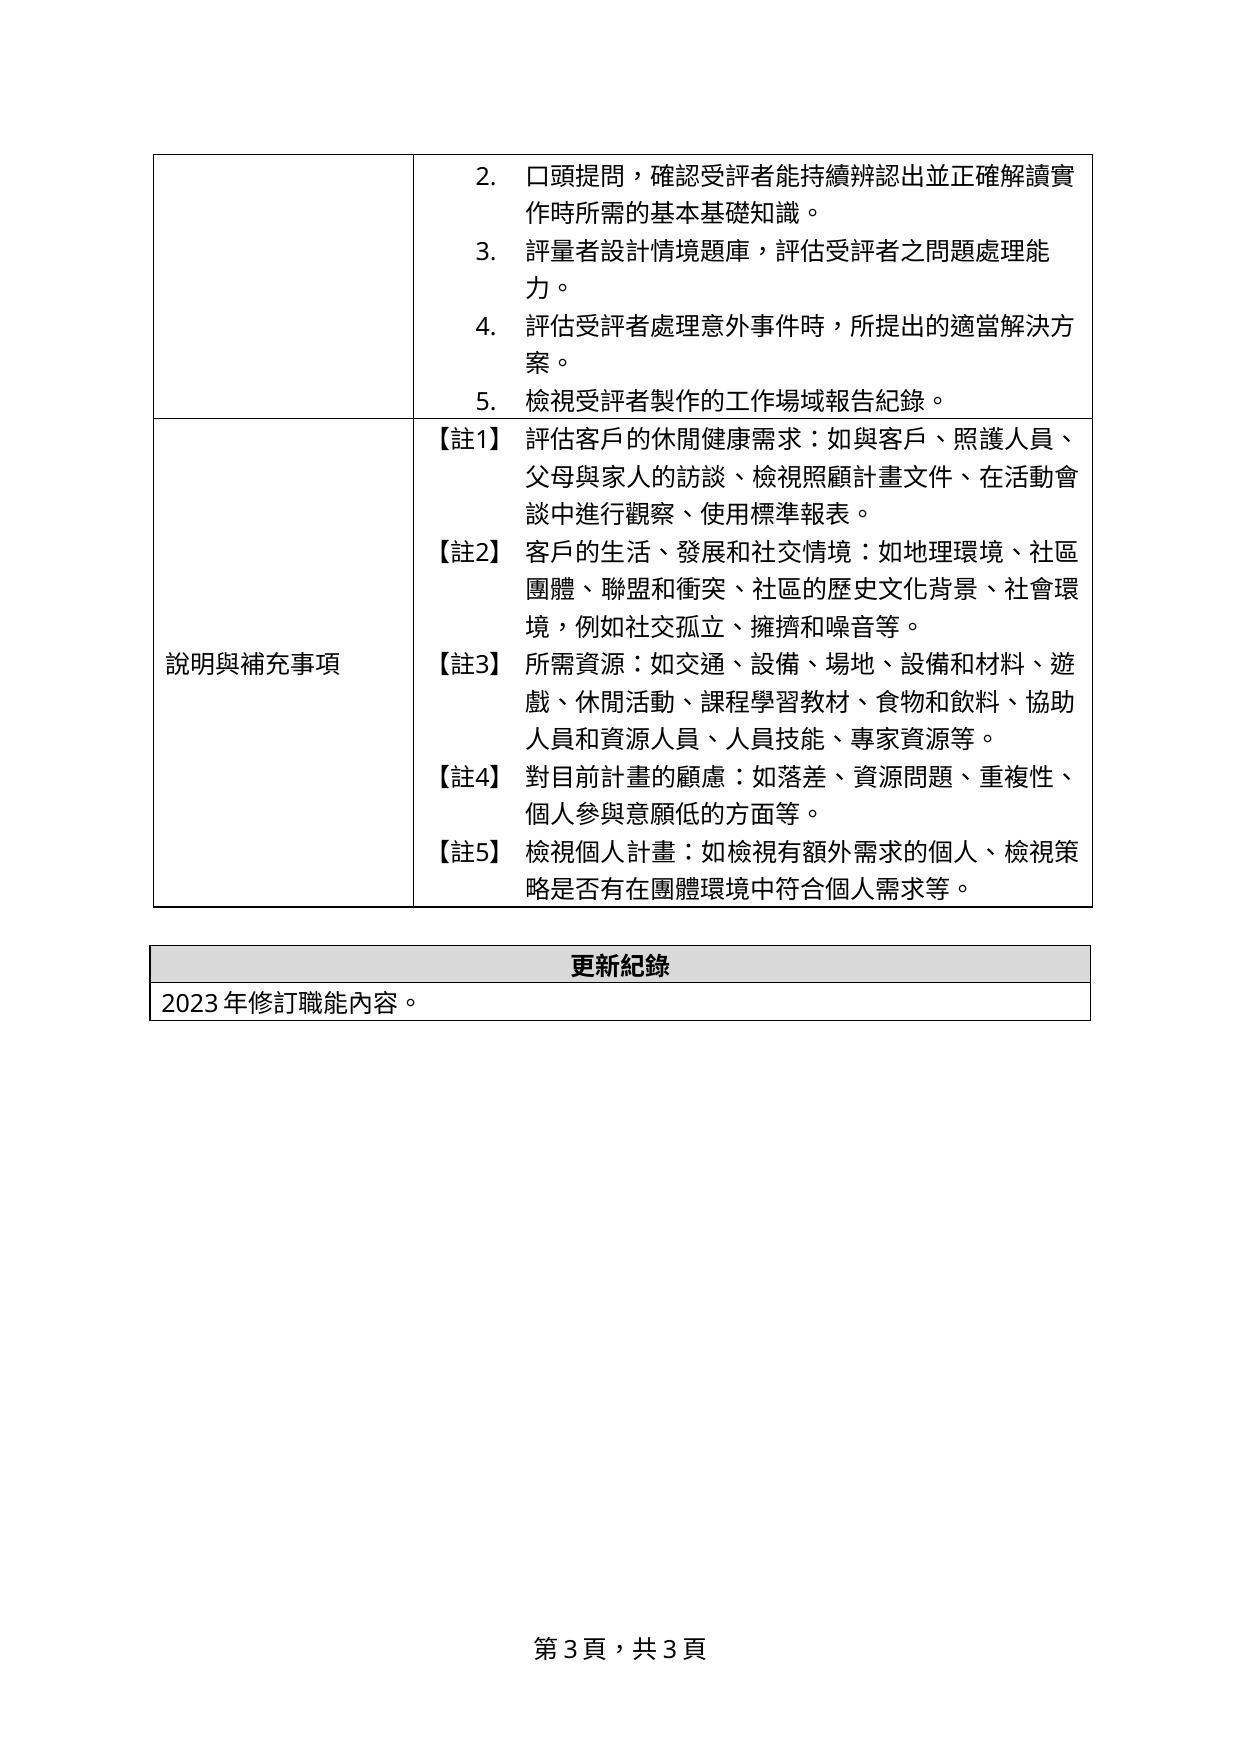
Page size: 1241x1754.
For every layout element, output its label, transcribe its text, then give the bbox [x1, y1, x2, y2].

table_header 更新紀錄 [151, 946, 1090, 982]
table_cell 2023年修訂職能內容。 [151, 983, 1090, 1019]
table_cell 說明與補充事項 [154, 419, 413, 906]
table_cell [154, 155, 413, 418]
table_cell 評量證據 能遵守相關法規、標準、組織要求，制定並管理個人工作優先項目的安全做法和組織政策和程序。 能執行規劃、執行及監督休閒健康計畫作業。 能了解本單元所應具備之職能內涵。 能與相關人員進行溝通，含呈報問題及修正紀錄。 評量情境與資源 通用領域及特定專業資料等相關文件。 相關軟硬體設備。 於實際工作中或適當的模擬環境內進行評量。 評量歷程需符合職業安全衛生相關法規及作業程序。 評量方法 於真實或模擬工作條件下直接觀察受評者進行規劃、執行及監督休閒健康計畫任務。 口頭提問，確認受評者能持續辨認出並正確解讀實作時所需的基本基礎知識。 評量者設計情境題庫，評估受評者之問題處理能力。 評估受評者處理意外事件時，所提出的適當解決方案。 檢視受評者製作的工作場域報告紀錄。 [414, 155, 1092, 418]
table_cell 評估客戶的休閒健康需求：如與客戶、照護人員、父母與家人的訪談、檢視照顧計畫文件、在活動會談中進行觀察、使用標準報表。 客戶的生活、發展和社交情境：如地理環境、社區團體、聯盟和衝突、社區的歷史文化背景、社會環境，例如社交孤立、擁擠和噪音等。 所需資源：如交通、設備、場地、設備和材料、遊戲、休閒活動、課程學習教材、食物和飲料、協助人員和資源人員、人員技能、專家資源等。 對目前計畫的顧慮：如落差、資源問題、重複性、個人參與意願低的方面等。 檢視個人計畫：如檢視有額外需求的個人、檢視策略是否有在團體環境中符合個人需求等。 [414, 419, 1092, 906]
